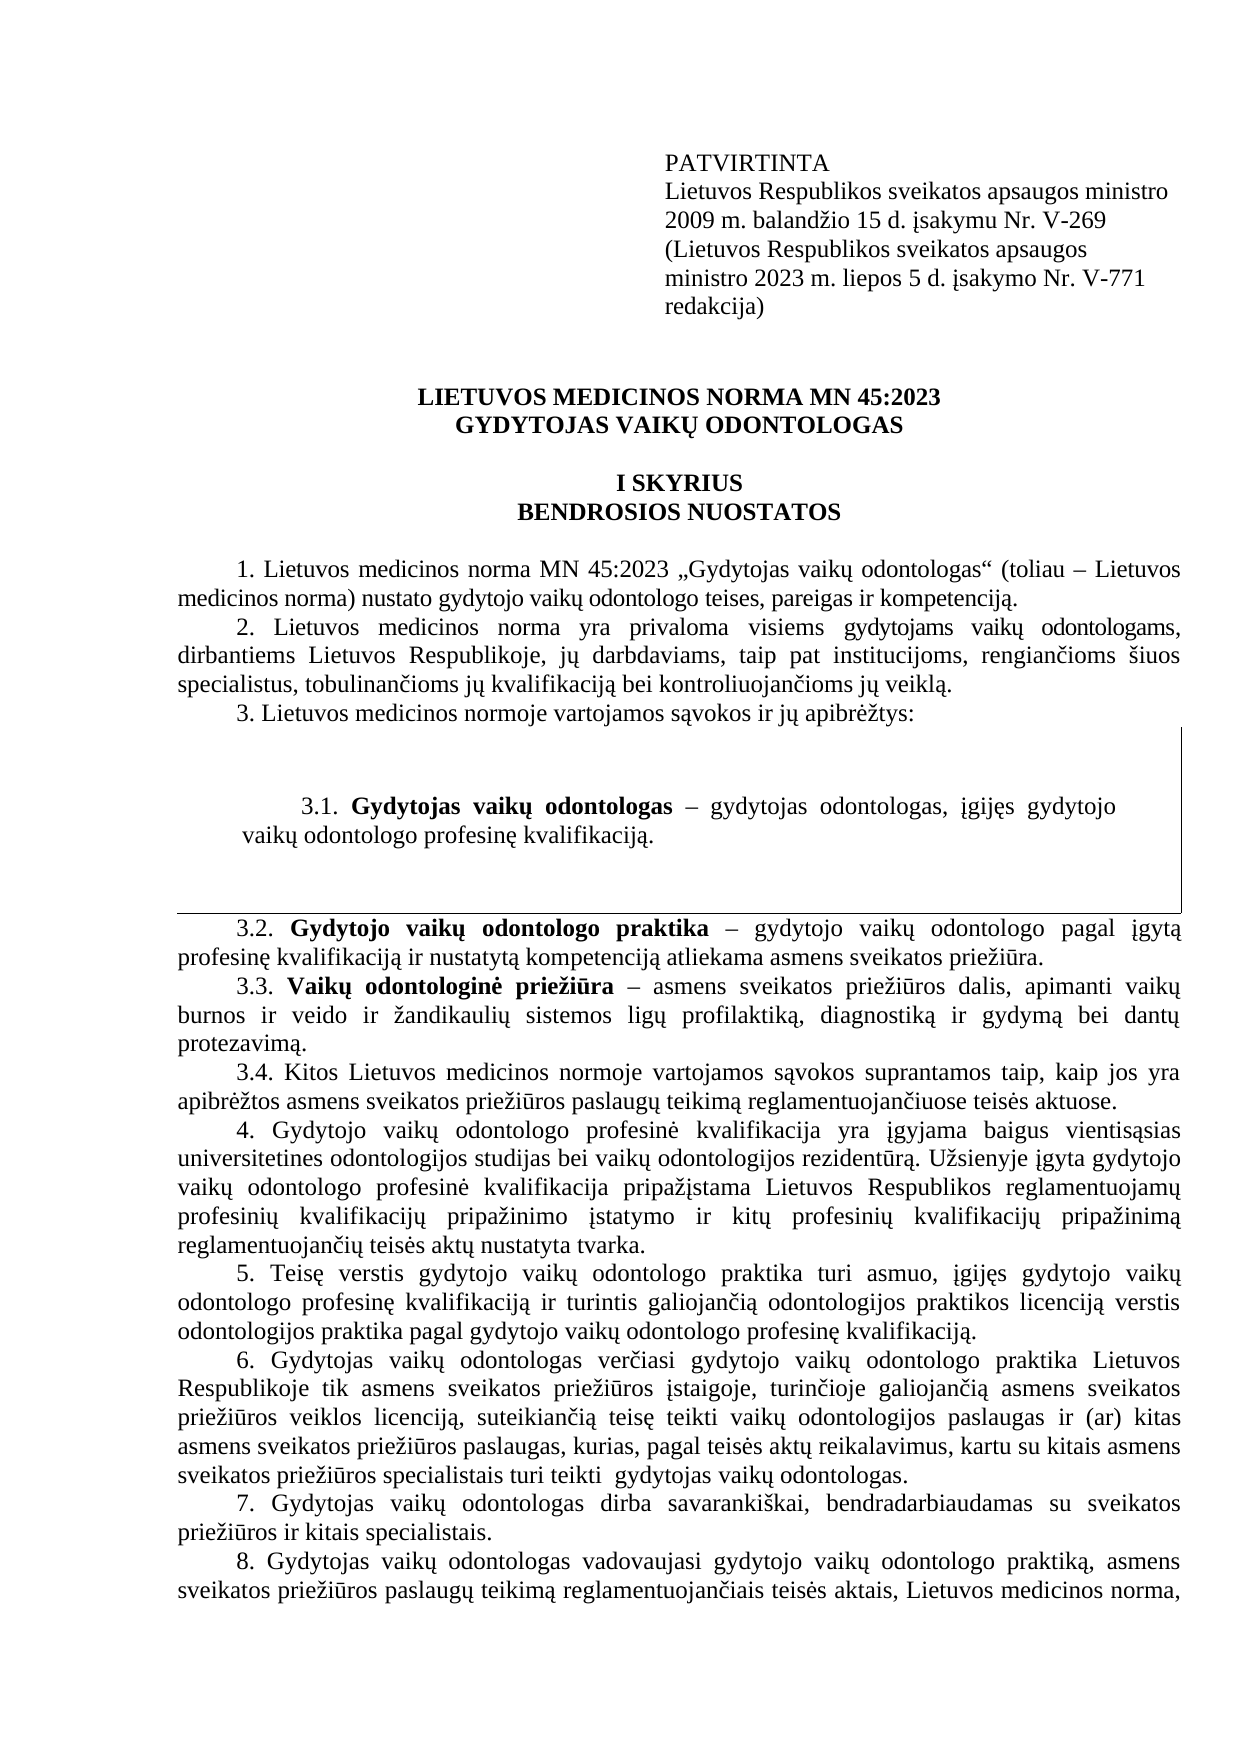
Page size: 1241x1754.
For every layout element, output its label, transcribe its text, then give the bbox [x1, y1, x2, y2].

text 8. Gydytojas vaikų odontologas vadovaujasi gydytojo vaikų odontologo praktiką, asmens sveikatos priežiūros paslaugų teikimą reglamentuojančiais teisės aktais, Lietuvos medicinos norma, [177, 1546, 1181, 1603]
text 2009 m. balandžio 15 d. įsakymu Nr. V-269 [664, 205, 1181, 234]
text 3.3. Vaikų odontologinė priežiūra – asmens sveikatos priežiūros dalis, apimanti vaikų burnos ir veido ir žandikaulių sistemos ligų profilaktiką, diagnostiką ir gydymą bei dantų protezavimą. [177, 971, 1181, 1057]
text 3.2. Gydytojo vaikų odontologo praktika – gydytojo vaikų odontologo pagal įgytą profesinę kvalifikaciją ir nustatytą kompetenciją atliekama asmens sveikatos priežiūra. [177, 913, 1181, 971]
text 5. Teisę verstis gydytojo vaikų odontologo praktika turi asmuo, įgijęs gydytojo vaikų odontologo profesinę kvalifikaciją ir turintis galiojančią odontologijos praktikos licenciją verstis odontologijos praktika pagal gydytojo vaikų odontologo profesinę kvalifikaciją. [177, 1258, 1181, 1345]
text GYDYTOJAS VAIKŲ ODONTOLOGAS [177, 411, 1181, 439]
text Lietuvos Respublikos sveikatos apsaugos ministro [664, 176, 1181, 205]
text I SKYRIUS [177, 468, 1181, 497]
text 3. Lietuvos medicinos normoje vartojamos sąvokos ir jų apibrėžtys: [177, 698, 1181, 727]
text 1. Lietuvos medicinos norma MN 45:2023 „Gydytojas vaikų odontologas“ (toliau – Lietuvos medicinos norma) nustato gydytojo vaikų odontologo teises, pareigas ir kompetenciją. [177, 554, 1181, 612]
text redakcija) [664, 291, 1181, 320]
text LIETUVOS MEDICINOS NORMA MN 45:2023 [177, 382, 1181, 411]
text (Lietuvos Respublikos sveikatos apsaugos [664, 234, 1181, 263]
text 6. Gydytojas vaikų odontologas verčiasi gydytojo vaikų odontologo praktika Lietuvos Respublikoje tik asmens sveikatos priežiūros įstaigoje, turinčioje galiojančią asmens sveikatos priežiūros veiklos licenciją, suteikiančią teisę teikti vaikų odontologijos paslaugas ir (ar) kitas asmens sveikatos priežiūros paslaugas, kurias, pagal teisės aktų reikalavimus, kartu su kitais asmens sveikatos priežiūros specialistais turi teikti gydytojas vaikų odontologas. [177, 1345, 1181, 1488]
text 7. Gydytojas vaikų odontologas dirba savarankiškai, bendradarbiaudamas su sveikatos priežiūros ir kitais specialistais. [177, 1488, 1181, 1546]
text BENDROSIOS NUOSTATOS [177, 497, 1181, 526]
text ministro 2023 m. liepos 5 d. įsakymo Nr. V-771 [664, 263, 1181, 291]
text 4. Gydytojo vaikų odontologo profesinė kvalifikacija yra įgyjama baigus vientisąsias universitetines odontologijos studijas bei vaikų odontologijos rezidentūrą. Užsienyje įgyta gydytojo vaikų odontologo profesinė kvalifikacija pripažįstama Lietuvos Respublikos reglamentuojamų profesinių kvalifikacijų pripažinimo įstatymo ir kitų profesinių kvalifikacijų pripažinimą reglamentuojančių teisės aktų nustatyta tvarka. [177, 1115, 1181, 1258]
text 3.1. Gydytojas vaikų odontologas – gydytojas odontologas, įgijęs gydytojo vaikų odontologo profesinę kvalifikaciją. [177, 727, 1181, 913]
text 2. Lietuvos medicinos norma yra privaloma visiems gydytojams vaikų odontologams, dirbantiems Lietuvos Respublikoje, jų darbdaviams, taip pat institucijoms, rengiančioms šiuos specialistus, tobulinančioms jų kvalifikaciją bei kontroliuojančioms jų veiklą. [177, 612, 1181, 698]
text PATVIRTINTA [664, 148, 1181, 176]
text 3.4. Kitos Lietuvos medicinos normoje vartojamos sąvokos suprantamos taip, kaip jos yra apibrėžtos asmens sveikatos priežiūros paslaugų teikimą reglamentuojančiuose teisės aktuose. [177, 1057, 1181, 1115]
